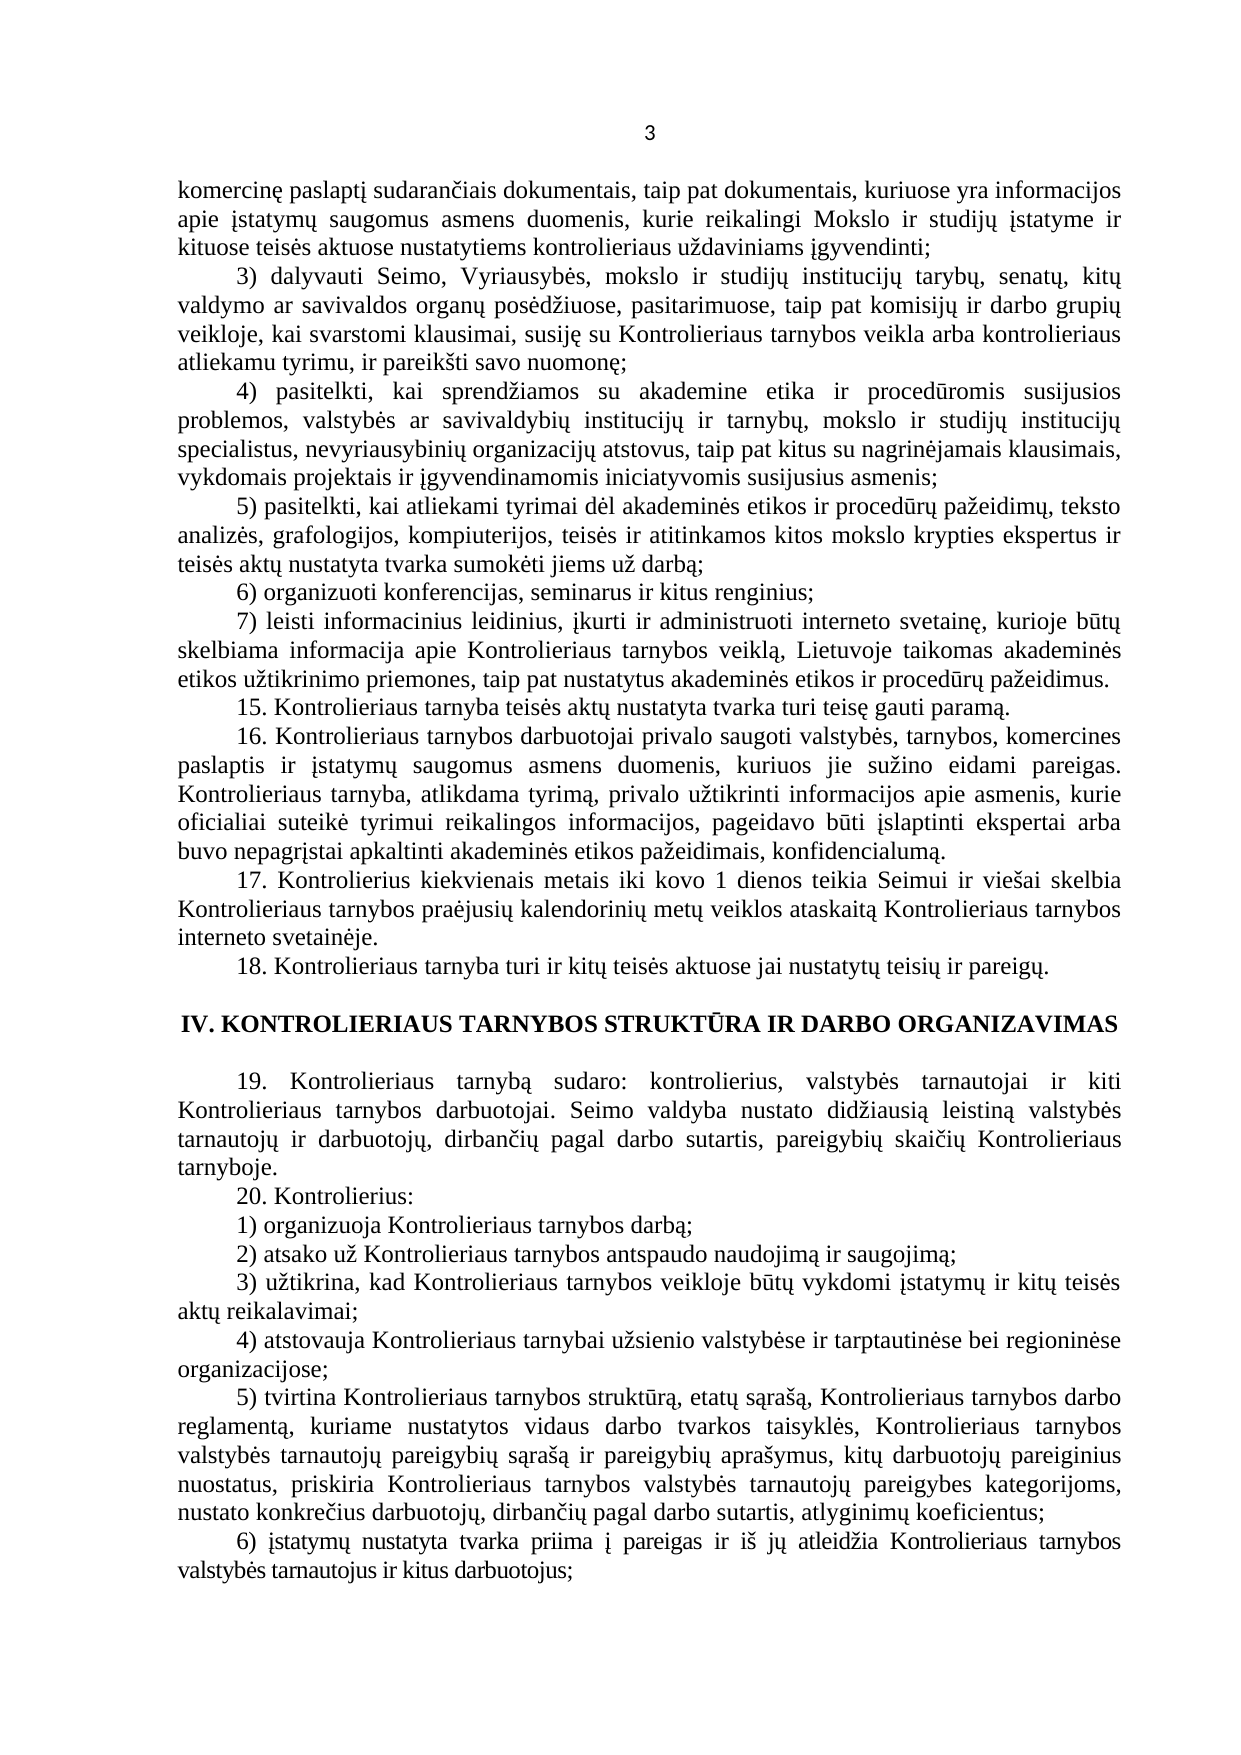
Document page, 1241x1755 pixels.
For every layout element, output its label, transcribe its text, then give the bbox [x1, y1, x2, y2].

text IV. KONTROLIERIAUS TARNYBOS STRUKTŪRA IR DARBO ORGANIZAVIMAS [177, 1009, 1122, 1037]
text 6) įstatymų nustatyta tvarka priima į pareigas ir iš jų atleidžia Kontrolieriaus tarnybos valstybės tarnautojus ir kitus darbuotojus; [177, 1526, 1122, 1584]
text 6) organizuoti konferencijas, seminarus ir kitus renginius; [177, 577, 1122, 606]
text komercinę paslaptį sudarančiais dokumentais, taip pat dokumentais, kuriuose yra informacijos apie įstatymų saugomus asmens duomenis, kurie reikalingi Mokslo ir studijų įstatyme ir kituose teisės aktuose nustatytiems kontrolieriaus uždaviniams įgyvendinti; [177, 175, 1122, 261]
text 18. Kontrolieriaus tarnyba turi ir kitų teisės aktuose jai nustatytų teisių ir pareigų. [177, 951, 1122, 980]
text 15. Kontrolieriaus tarnyba teisės aktų nustatyta tvarka turi teisę gauti paramą. [177, 692, 1122, 721]
text 1) organizuoja Kontrolieriaus tarnybos darbą; [177, 1210, 1122, 1239]
text 4) atstovauja Kontrolieriaus tarnybai užsienio valstybėse ir tarptautinėse bei regioninėse organizacijose; [177, 1325, 1122, 1382]
text 2) atsako už Kontrolieriaus tarnybos antspaudo naudojimą ir saugojimą; [177, 1239, 1122, 1267]
text 16. Kontrolieriaus tarnybos darbuotojai privalo saugoti valstybės, tarnybos, komercines paslaptis ir įstatymų saugomus asmens duomenis, kuriuos jie sužino eidami pareigas. Kontrolieriaus tarnyba, atlikdama tyrimą, privalo užtikrinti informacijos apie asmenis, kurie oficialiai suteikė tyrimui reikalingos informacijos, pageidavo būti įslaptinti ekspertai arba buvo nepagrįstai apkaltinti akademinės etikos pažeidimais, konfidencialumą. [177, 721, 1122, 865]
text 19. Kontrolieriaus tarnybą sudaro: kontrolierius, valstybės tarnautojai ir kiti Kontrolieriaus tarnybos darbuotojai. Seimo valdyba nustato didžiausią leistiną valstybės tarnautojų ir darbuotojų, dirbančių pagal darbo sutartis, pareigybių skaičių Kontrolieriaus tarnyboje. [177, 1066, 1122, 1181]
text 5) tvirtina Kontrolieriaus tarnybos struktūrą, etatų sąrašą, Kontrolieriaus tarnybos darbo reglamentą, kuriame nustatytos vidaus darbo tvarkos taisyklės, Kontrolieriaus tarnybos valstybės tarnautojų pareigybių sąrašą ir pareigybių aprašymus, kitų darbuotojų pareiginius nuostatus, priskiria Kontrolieriaus tarnybos valstybės tarnautojų pareigybes kategorijoms, nustato konkrečius darbuotojų, dirbančių pagal darbo sutartis, atlyginimų koeficientus; [177, 1382, 1122, 1526]
text 17. Kontrolierius kiekvienais metais iki kovo 1 dienos teikia Seimui ir viešai skelbia Kontrolieriaus tarnybos praėjusių kalendorinių metų veiklos ataskaitą Kontrolieriaus tarnybos interneto svetainėje. [177, 865, 1122, 951]
text 3) užtikrina, kad Kontrolieriaus tarnybos veikloje būtų vykdomi įstatymų ir kitų teisės aktų reikalavimai; [177, 1267, 1122, 1325]
text 3) dalyvauti Seimo, Vyriausybės, mokslo ir studijų institucijų tarybų, senatų, kitų valdymo ar savivaldos organų posėdžiuose, pasitarimuose, taip pat komisijų ir darbo grupių veikloje, kai svarstomi klausimai, susiję su Kontrolieriaus tarnybos veikla arba kontrolieriaus atliekamu tyrimu, ir pareikšti savo nuomonę; [177, 261, 1122, 376]
text 7) leisti informacinius leidinius, įkurti ir administruoti interneto svetainę, kurioje būtų skelbiama informacija apie Kontrolieriaus tarnybos veiklą, Lietuvoje taikomas akademinės etikos užtikrinimo priemones, taip pat nustatytus akademinės etikos ir procedūrų pažeidimus. [177, 606, 1122, 692]
text 4) pasitelkti, kai sprendžiamos su akademine etika ir procedūromis susijusios problemos, valstybės ar savivaldybių institucijų ir tarnybų, mokslo ir studijų institucijų specialistus, nevyriausybinių organizacijų atstovus, taip pat kitus su nagrinėjamais klausimais, vykdomais projektais ir įgyvendinamomis iniciatyvomis susijusius asmenis; [177, 376, 1122, 491]
text 20. Kontrolierius: [177, 1181, 1122, 1210]
text 5) pasitelkti, kai atliekami tyrimai dėl akademinės etikos ir procedūrų pažeidimų, teksto analizės, grafologijos, kompiuterijos, teisės ir atitinkamos kitos mokslo krypties ekspertus ir teisės aktų nustatyta tvarka sumokėti jiems už darbą; [177, 491, 1122, 577]
